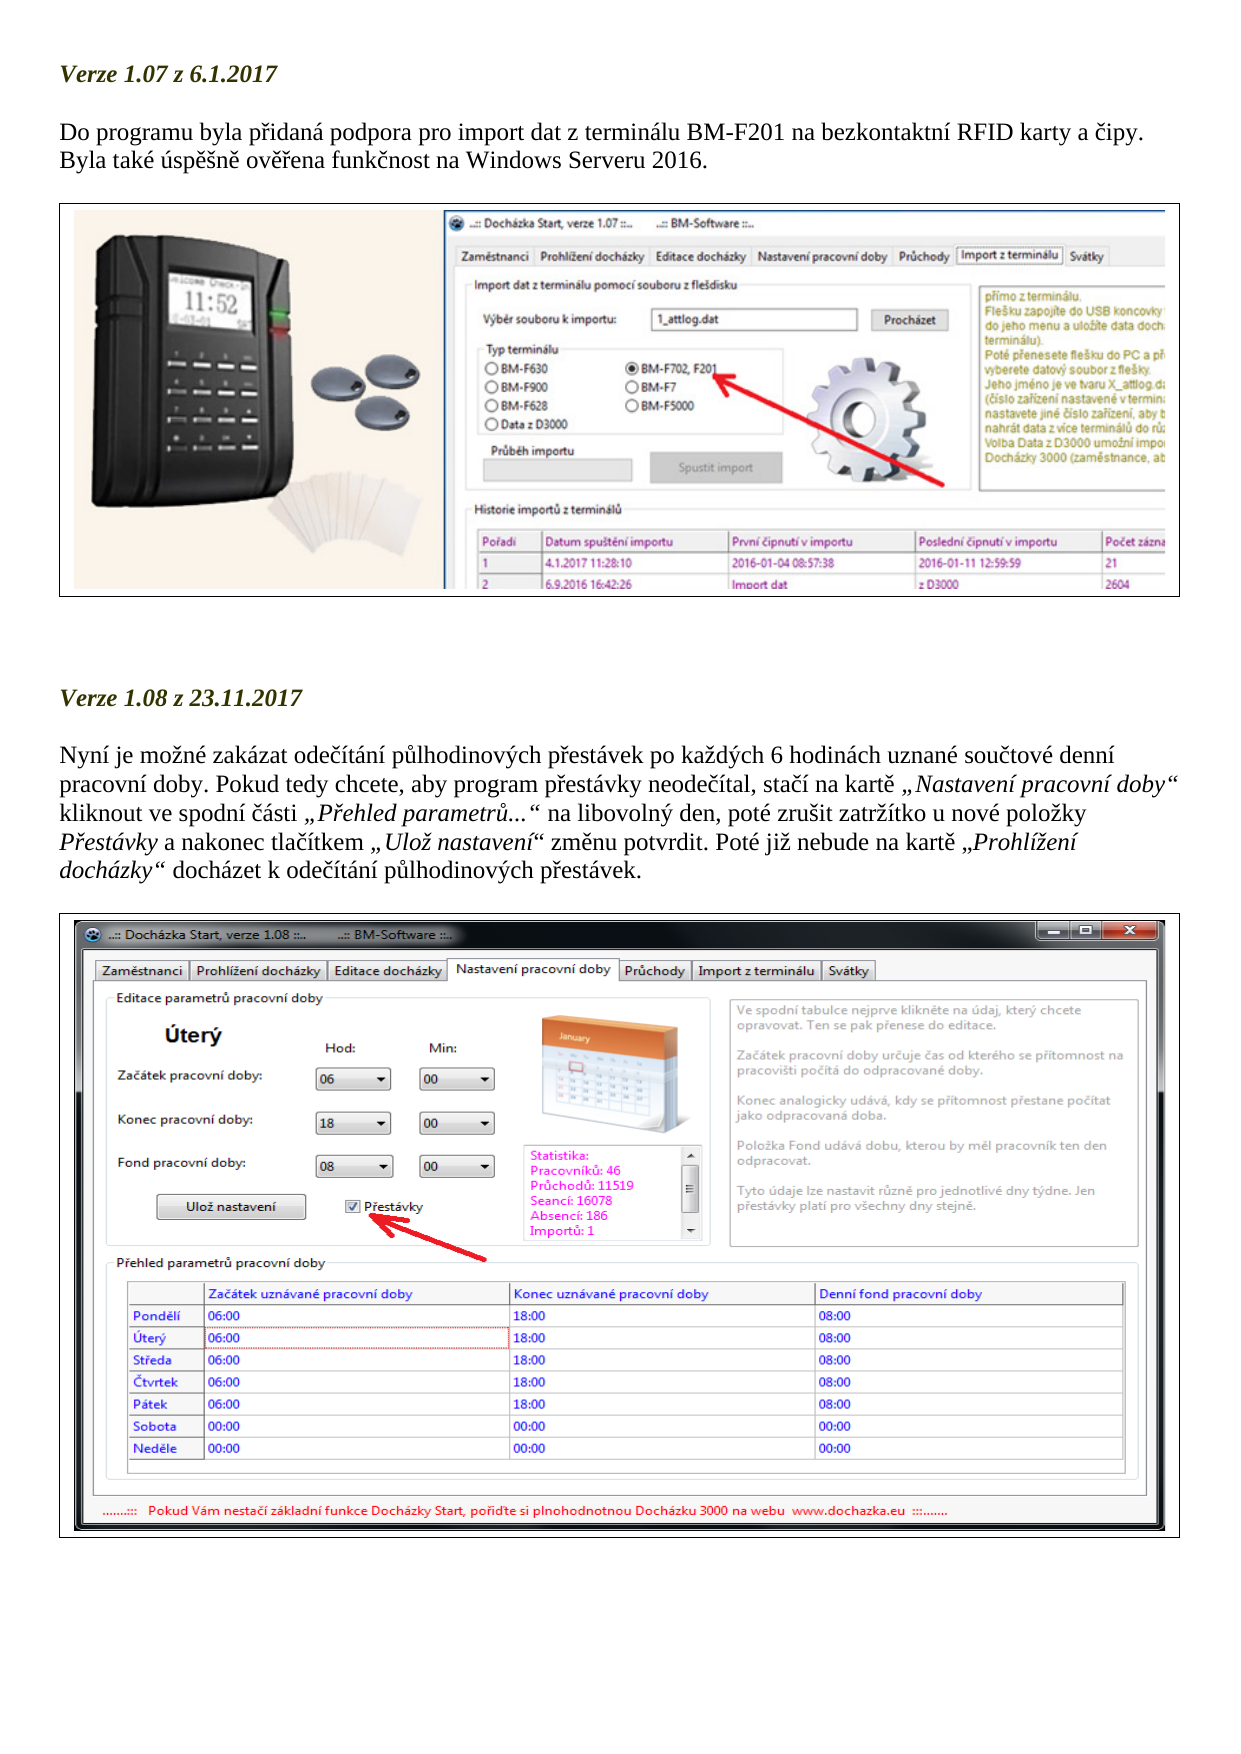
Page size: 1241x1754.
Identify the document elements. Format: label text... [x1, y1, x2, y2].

text Verze 1.08 z 23.11.2017 [59, 683, 1181, 712]
text Nyní je možné zakázat odečítání půlhodinových přestávek po každých 6 hodinách uznané součtové denní pracovní doby. Pokud tedy chcete, aby program přestávky neodečítal, stačí na kartě „Nastavení pracovní doby“ kliknout ve spodní části „Přehled parametrů...“ na libovolný den, poté zrušit zatržítko u nové položky Přestávky a nakonec tlačítkem „Ulož nastavení“ změnu potvrdit. Poté již nebude na kartě „Prohlížení docházky“ docházet k odečítání půlhodinových přestávek. [59, 740, 1181, 884]
text Do programu byla přidaná podpora pro import dat z terminálu BM-F201 na bezkontaktní RFID karty a čipy. [59, 117, 1181, 145]
text Byla také úspěšně ověřena funkčnost na Windows Serveru 2016. [59, 145, 1181, 174]
picture [74, 920, 1166, 1531]
picture [74, 210, 1166, 589]
text Verze 1.07 z 6.1.2017 [59, 59, 1181, 88]
